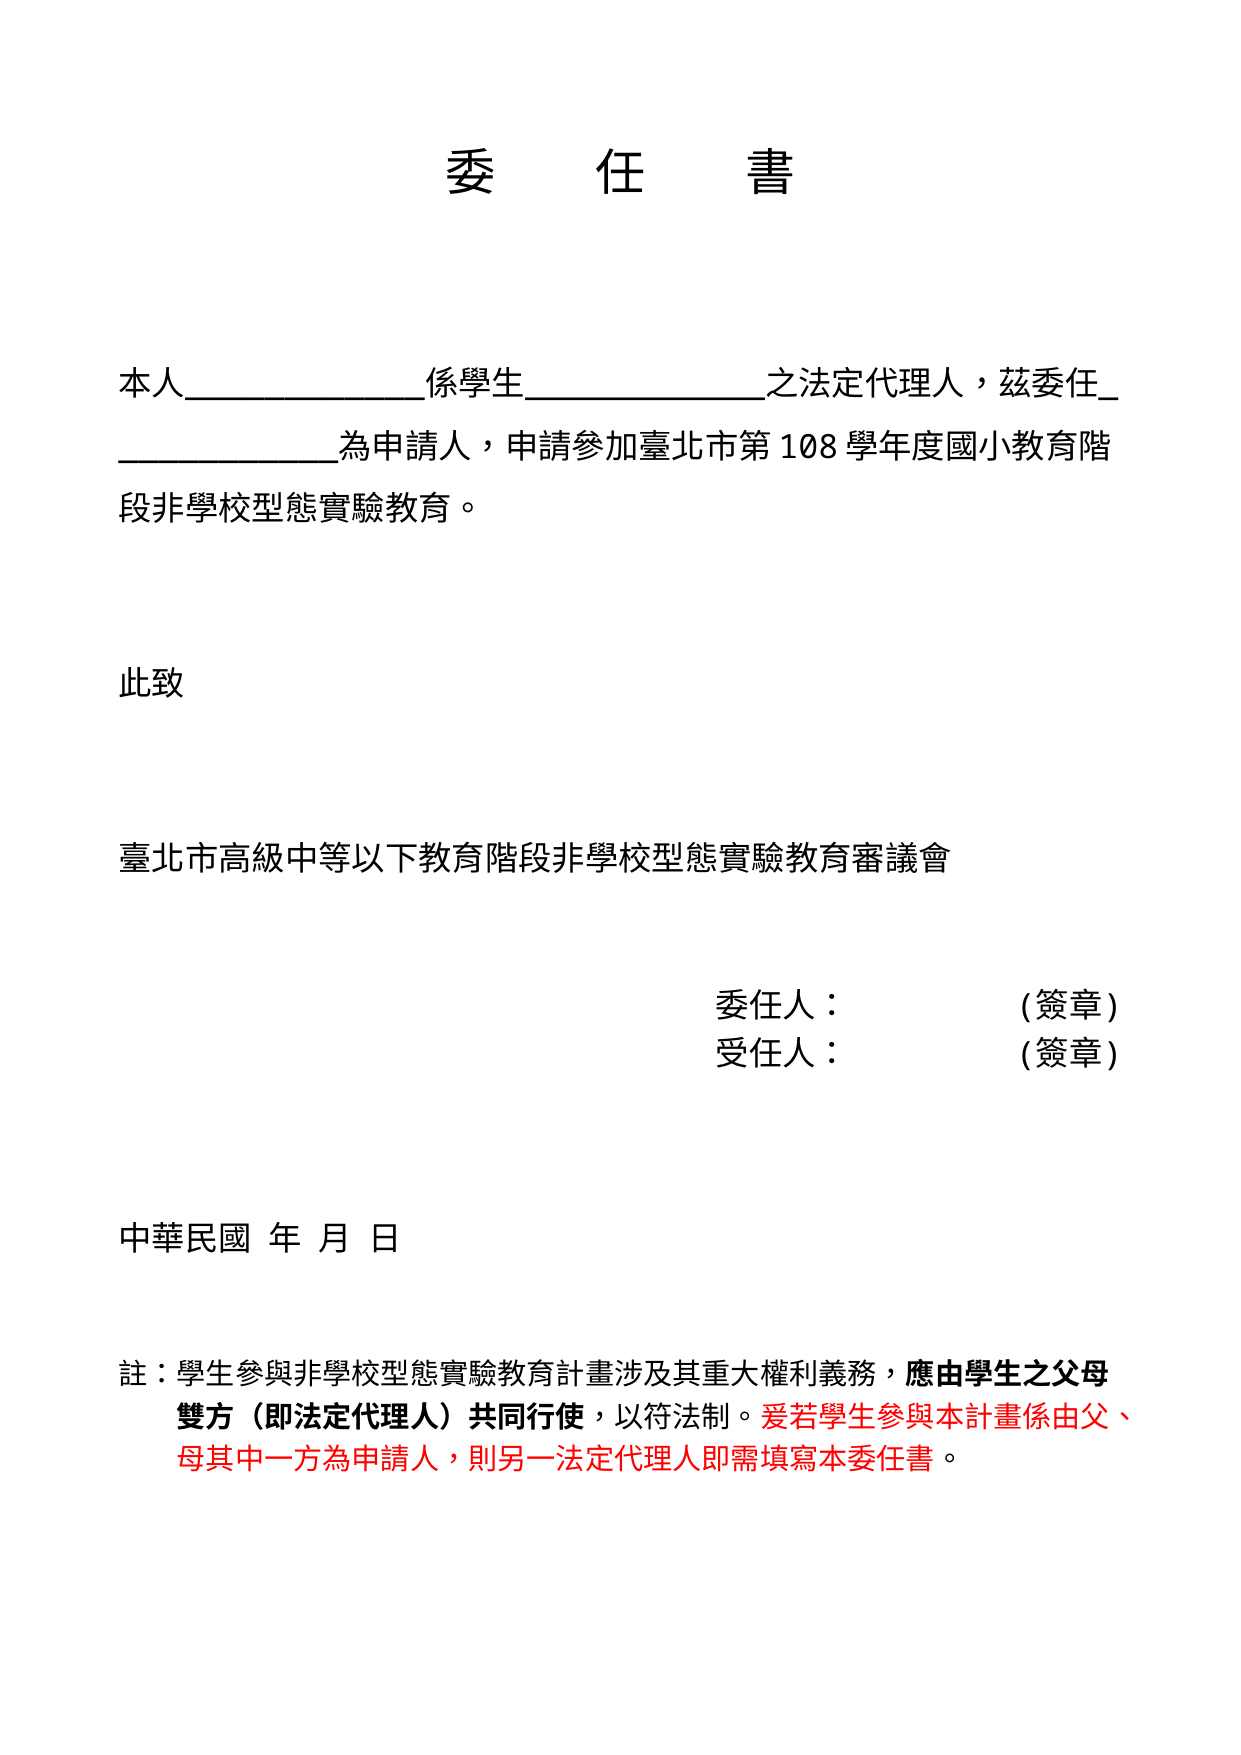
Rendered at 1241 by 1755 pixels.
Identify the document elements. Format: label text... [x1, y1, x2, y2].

text 本人____________係學生____________之法定代理人，茲委任____________為申請人，申請參加臺北市第108學年度國小教育階段非學校型態實驗教育。 [118, 339, 1122, 527]
text 受任人： (簽章) [118, 1027, 1122, 1076]
text 臺北市高級中等以下教育階段非學校型態實驗教育審議會 [118, 814, 1122, 877]
text 註：學生參與非學校型態實驗教育計畫涉及其重大權利義務，應由學生之父母雙方（即法定代理人）共同行使，以符法制。爰若學生參與本計畫係由父、母其中一方為申請人，則另一法定代理人即需填寫本委任書。 [118, 1351, 1122, 1478]
text 委任人： (簽章) [118, 979, 1122, 1027]
text 中華民國 年 月 日 [118, 1212, 1122, 1260]
text 委 任 書 [118, 96, 1122, 221]
text 此致 [118, 639, 1122, 702]
